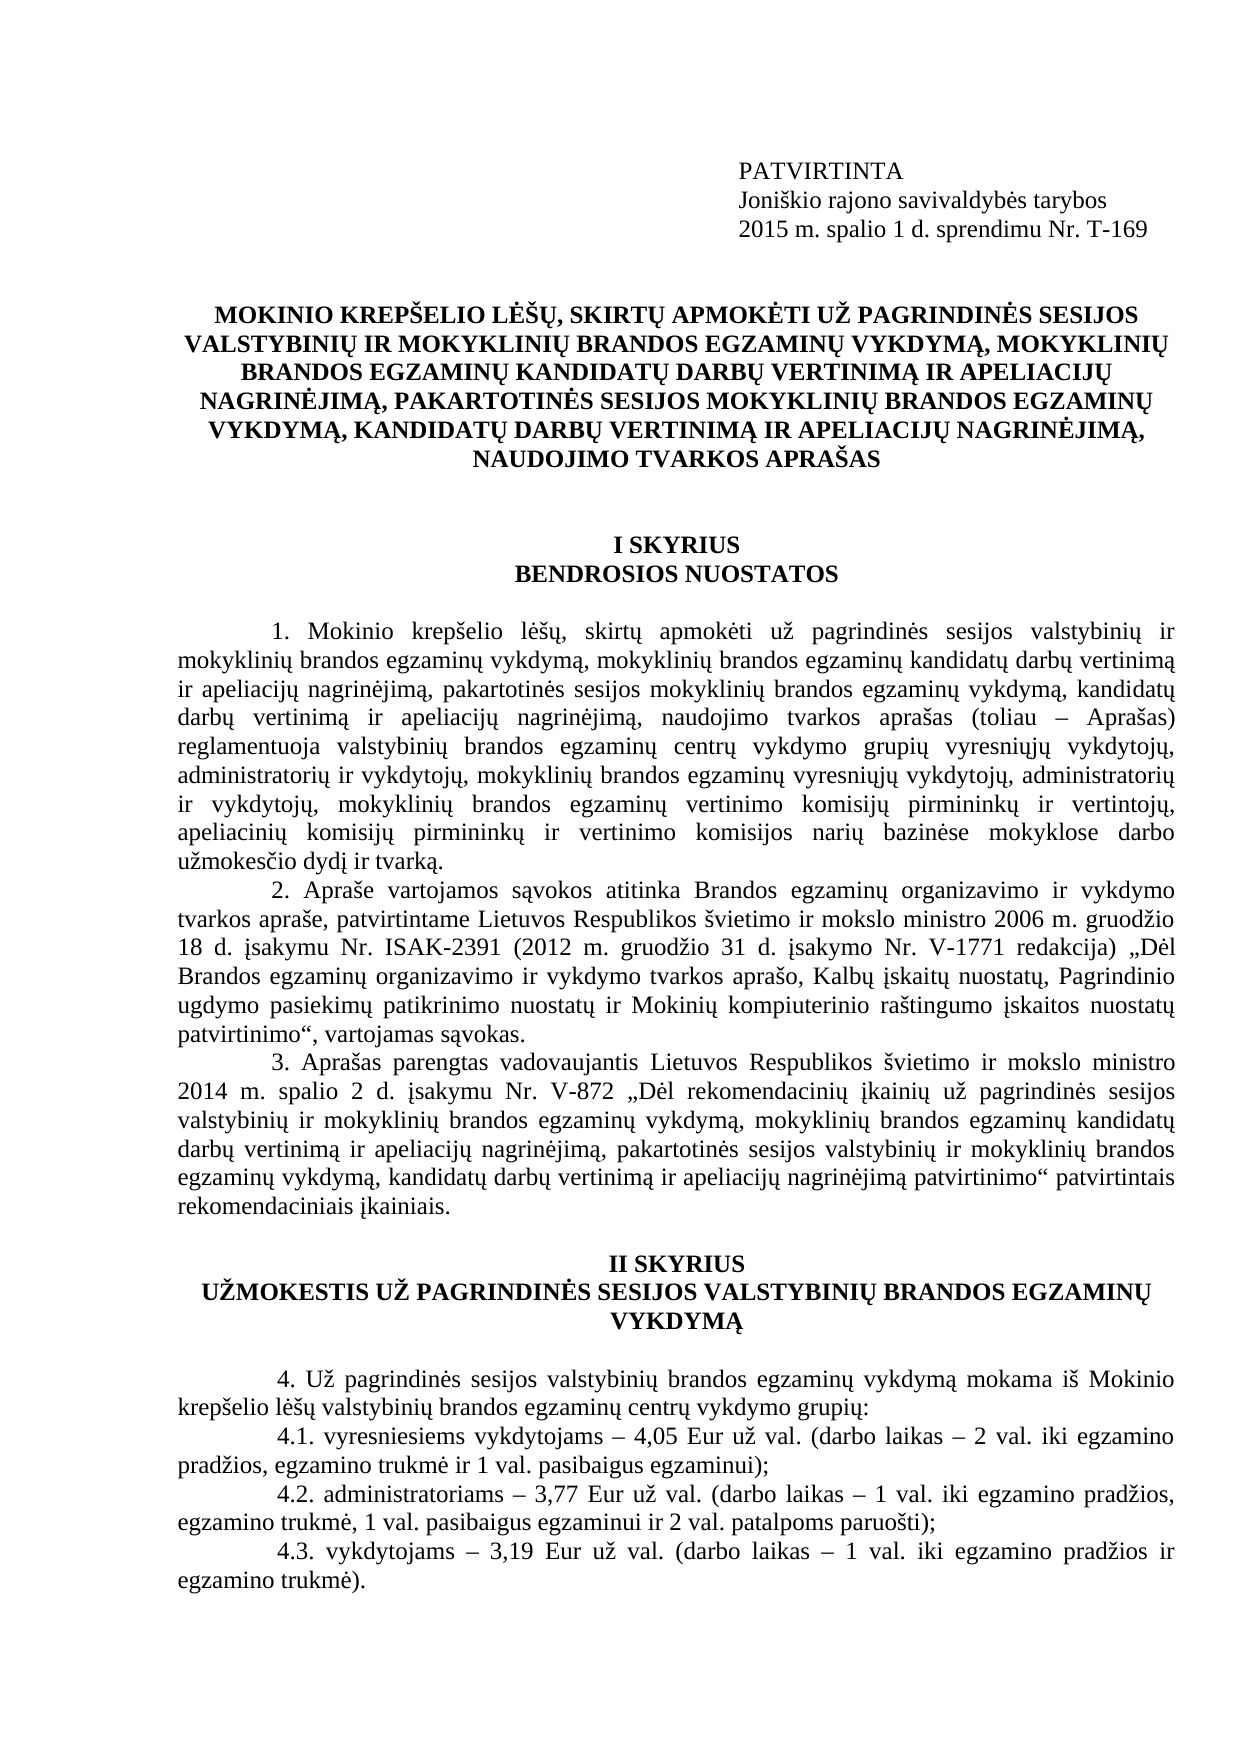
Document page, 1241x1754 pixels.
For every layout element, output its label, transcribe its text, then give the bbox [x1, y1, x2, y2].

text PATVIRTINTA [738, 156, 1176, 185]
text 4.2. administratoriams – 3,77 Eur už val. (darbo laikas – 1 val. iki egzamino pradžios, egzamino trukmė, 1 val. pasibaigus egzaminui ir 2 val. patalpoms paruošti); [177, 1479, 1176, 1536]
text I SKYRIUS [177, 530, 1176, 559]
text Joniškio rajono savivaldybės tarybos [738, 185, 1176, 214]
text MOKINIO KREPŠELIO LĖŠŲ, SKIRTŲ APMOKĖTI UŽ PAGRINDINĖS SESIJOS VALSTYBINIŲ IR MOKYKLINIŲ BRANDOS EGZAMINŲ VYKDYMĄ, MOKYKLINIŲ BRANDOS EGZAMINŲ KANDIDATŲ DARBŲ VERTINIMĄ IR APELIACIJŲ NAGRINĖJIMĄ, PAKARTOTINĖS SESIJOS MOKYKLINIŲ BRANDOS EGZAMINŲ VYKDYMĄ, KANDIDATŲ DARBŲ VERTINIMĄ IR APELIACIJŲ NAGRINĖJIMĄ, NAUDOJIMO TVARKOS APRAŠAS [177, 300, 1176, 472]
text 2. Apraše vartojamos sąvokos atitinka Brandos egzaminų organizavimo ir vykdymo tvarkos apraše, patvirtintame Lietuvos Respublikos švietimo ir mokslo ministro 2006 m. gruodžio 18 d. įsakymu Nr. ISAK-2391 (2012 m. gruodžio 31 d. įsakymo Nr. V-1771 redakcija) „Dėl Brandos egzaminų organizavimo ir vykdymo tvarkos aprašo, Kalbų įskaitų nuostatų, Pagrindinio ugdymo pasiekimų patikrinimo nuostatų ir Mokinių kompiuterinio raštingumo įskaitos nuostatų patvirtinimo“, vartojamas sąvokas. [177, 875, 1176, 1047]
text BENDROSIOS NUOSTATOS [177, 559, 1176, 587]
text 3. Aprašas parengtas vadovaujantis Lietuvos Respublikos švietimo ir mokslo ministro 2014 m. spalio 2 d. įsakymu Nr. V-872 „Dėl rekomendacinių įkainių už pagrindinės sesijos valstybinių ir mokyklinių brandos egzaminų vykdymą, mokyklinių brandos egzaminų kandidatų darbų vertinimą ir apeliacijų nagrinėjimą, pakartotinės sesijos valstybinių ir mokyklinių brandos egzaminų vykdymą, kandidatų darbų vertinimą ir apeliacijų nagrinėjimą patvirtinimo“ patvirtintais rekomendaciniais įkainiais. [177, 1047, 1176, 1220]
text 2015 m. spalio 1 d. sprendimu Nr. T-169 [738, 214, 1176, 242]
text 4. Už pagrindinės sesijos valstybinių brandos egzaminų vykdymą mokama iš Mokinio krepšelio lėšų valstybinių brandos egzaminų centrų vykdymo grupių: [177, 1364, 1176, 1421]
text 4.1. vyresniesiems vykdytojams – 4,05 Eur už val. (darbo laikas – 2 val. iki egzamino pradžios, egzamino trukmė ir 1 val. pasibaigus egzaminui); [177, 1421, 1176, 1479]
text UŽMOKESTIS UŽ PAGRINDINĖS SESIJOS VALSTYBINIŲ BRANDOS EGZAMINŲ VYKDYMĄ [177, 1277, 1176, 1335]
text II SKYRIUS [177, 1249, 1176, 1277]
text 4.3. vykdytojams – 3,19 Eur už val. (darbo laikas – 1 val. iki egzamino pradžios ir egzamino trukmė). [177, 1536, 1176, 1594]
text 1. Mokinio krepšelio lėšų, skirtų apmokėti už pagrindinės sesijos valstybinių ir mokyklinių brandos egzaminų vykdymą, mokyklinių brandos egzaminų kandidatų darbų vertinimą ir apeliacijų nagrinėjimą, pakartotinės sesijos mokyklinių brandos egzaminų vykdymą, kandidatų darbų vertinimą ir apeliacijų nagrinėjimą, naudojimo tvarkos aprašas (toliau – Aprašas) reglamentuoja valstybinių brandos egzaminų centrų vykdymo grupių vyresniųjų vykdytojų, administratorių ir vykdytojų, mokyklinių brandos egzaminų vyresniųjų vykdytojų, administratorių ir vykdytojų, mokyklinių brandos egzaminų vertinimo komisijų pirmininkų ir vertintojų, apeliacinių komisijų pirmininkų ir vertinimo komisijos narių bazinėse mokyklose darbo užmokesčio dydį ir tvarką. [177, 616, 1176, 875]
